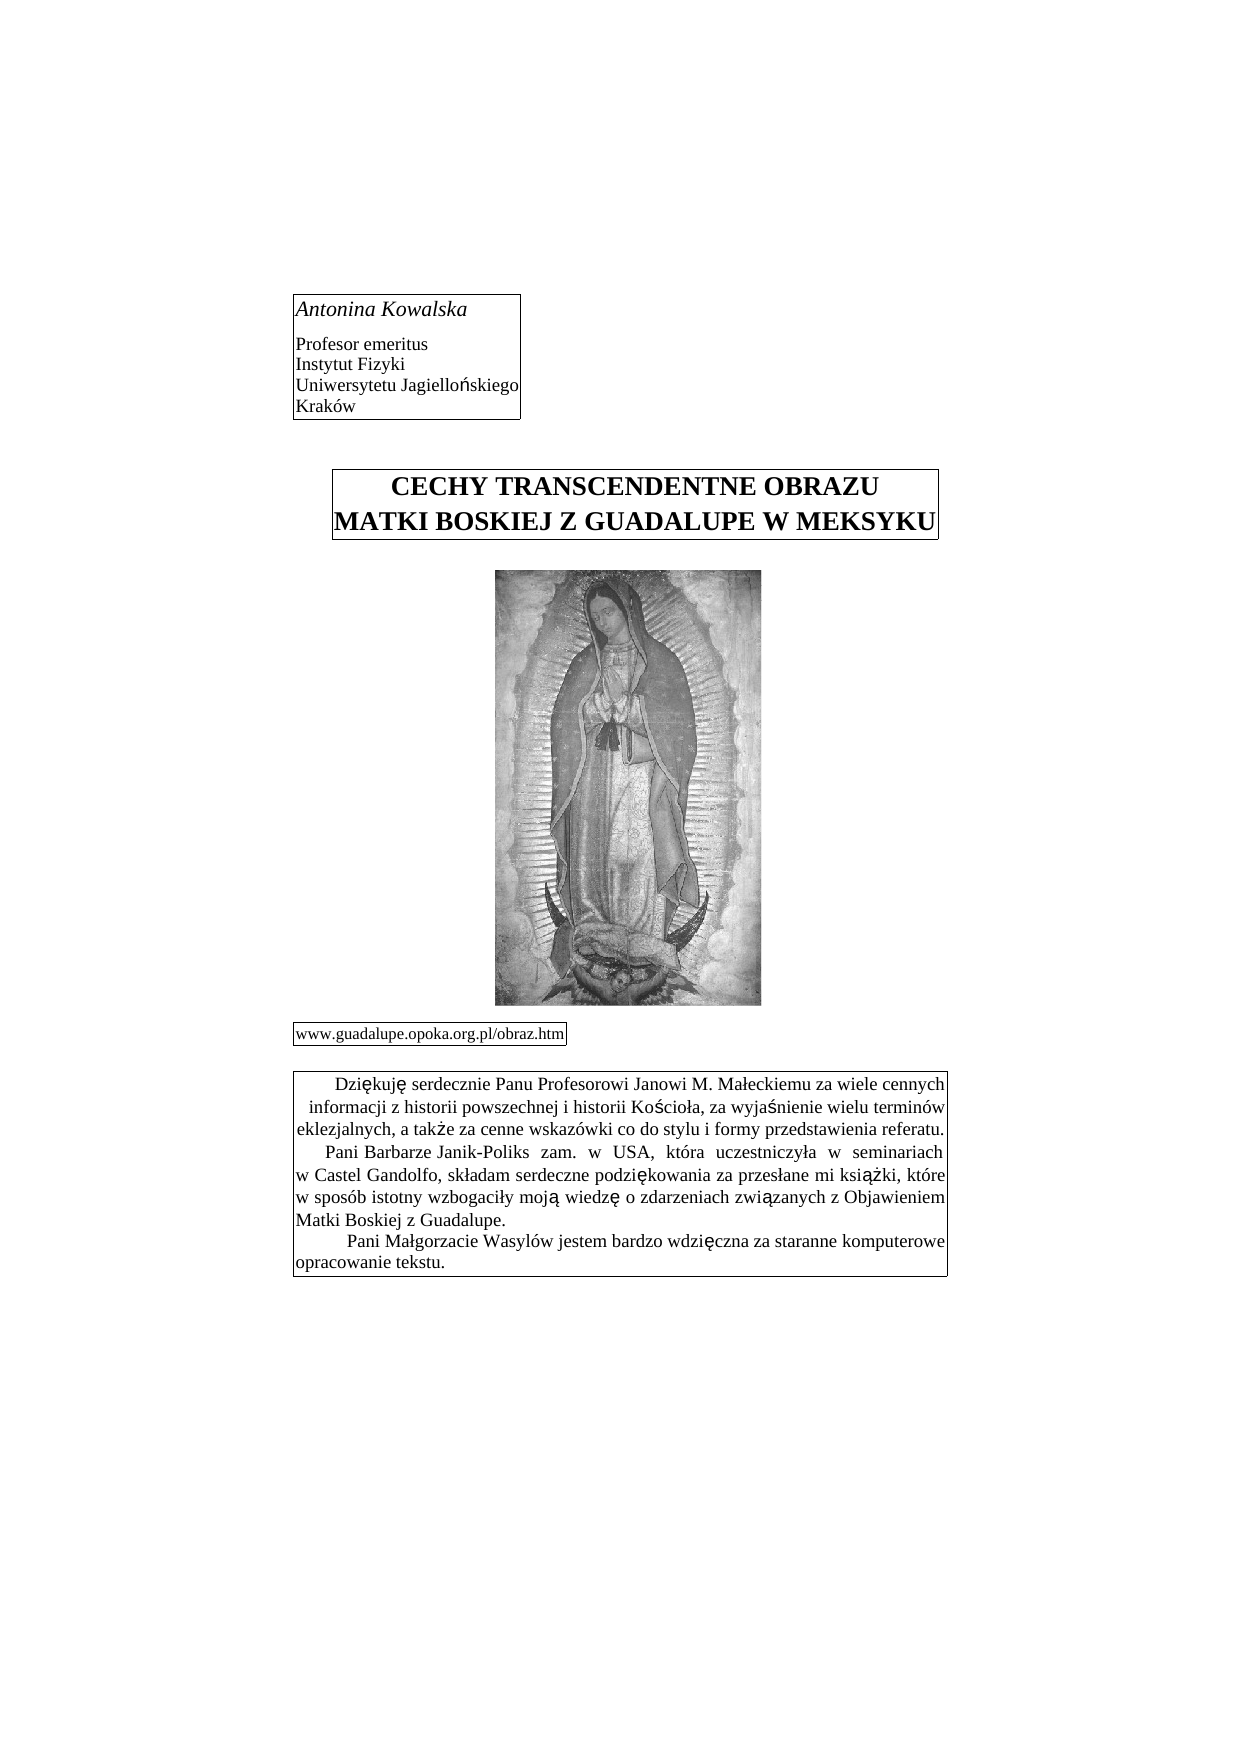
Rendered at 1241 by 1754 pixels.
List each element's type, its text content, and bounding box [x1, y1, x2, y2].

text Pani Barbarze Janik-Poliks zam. w USA, która uczestniczyła w seminariach w Castel Gandolfo, składam serdeczne podziękowania za przesłane mi książki, które w sposób istotny wzbogaciły moją wiedzę o zdarzeniach związanych z Objawieniem Matki Boskiej z Guadalupe. [295, 1141, 945, 1231]
text CECHY TRANSCENDENTNE OBRAZU MATKI BOSKIEJ Z GUADALUPE W MEKSYKU [334, 470, 938, 537]
text Pani Małgorzacie Wasylów jestem bardzo wdzięczna za staranne komputerowe [294, 1232, 945, 1251]
text Uniwersytetu Jagiellońskiego Kraków [295, 375, 520, 416]
text Antonina Kowalska [295, 296, 519, 321]
text www.guadalupe.opoka.org.pl/obraz.htm [295, 1024, 566, 1043]
picture [495, 570, 762, 1006]
text Profesor emeritus Instytut Fizyki [295, 334, 430, 375]
text Dziękuję serdecznie Panu Profesorowi Janowi M. Małeckiemu za wiele cennych informacji z historii powszechnej i historii Kościoła, za wyjaśnienie wielu terminów eklezjalnych, a także za cenne wskazówki co do stylu i formy przedstawienia referatu. [295, 1073, 945, 1140]
text opracowanie tekstu. [295, 1251, 947, 1272]
